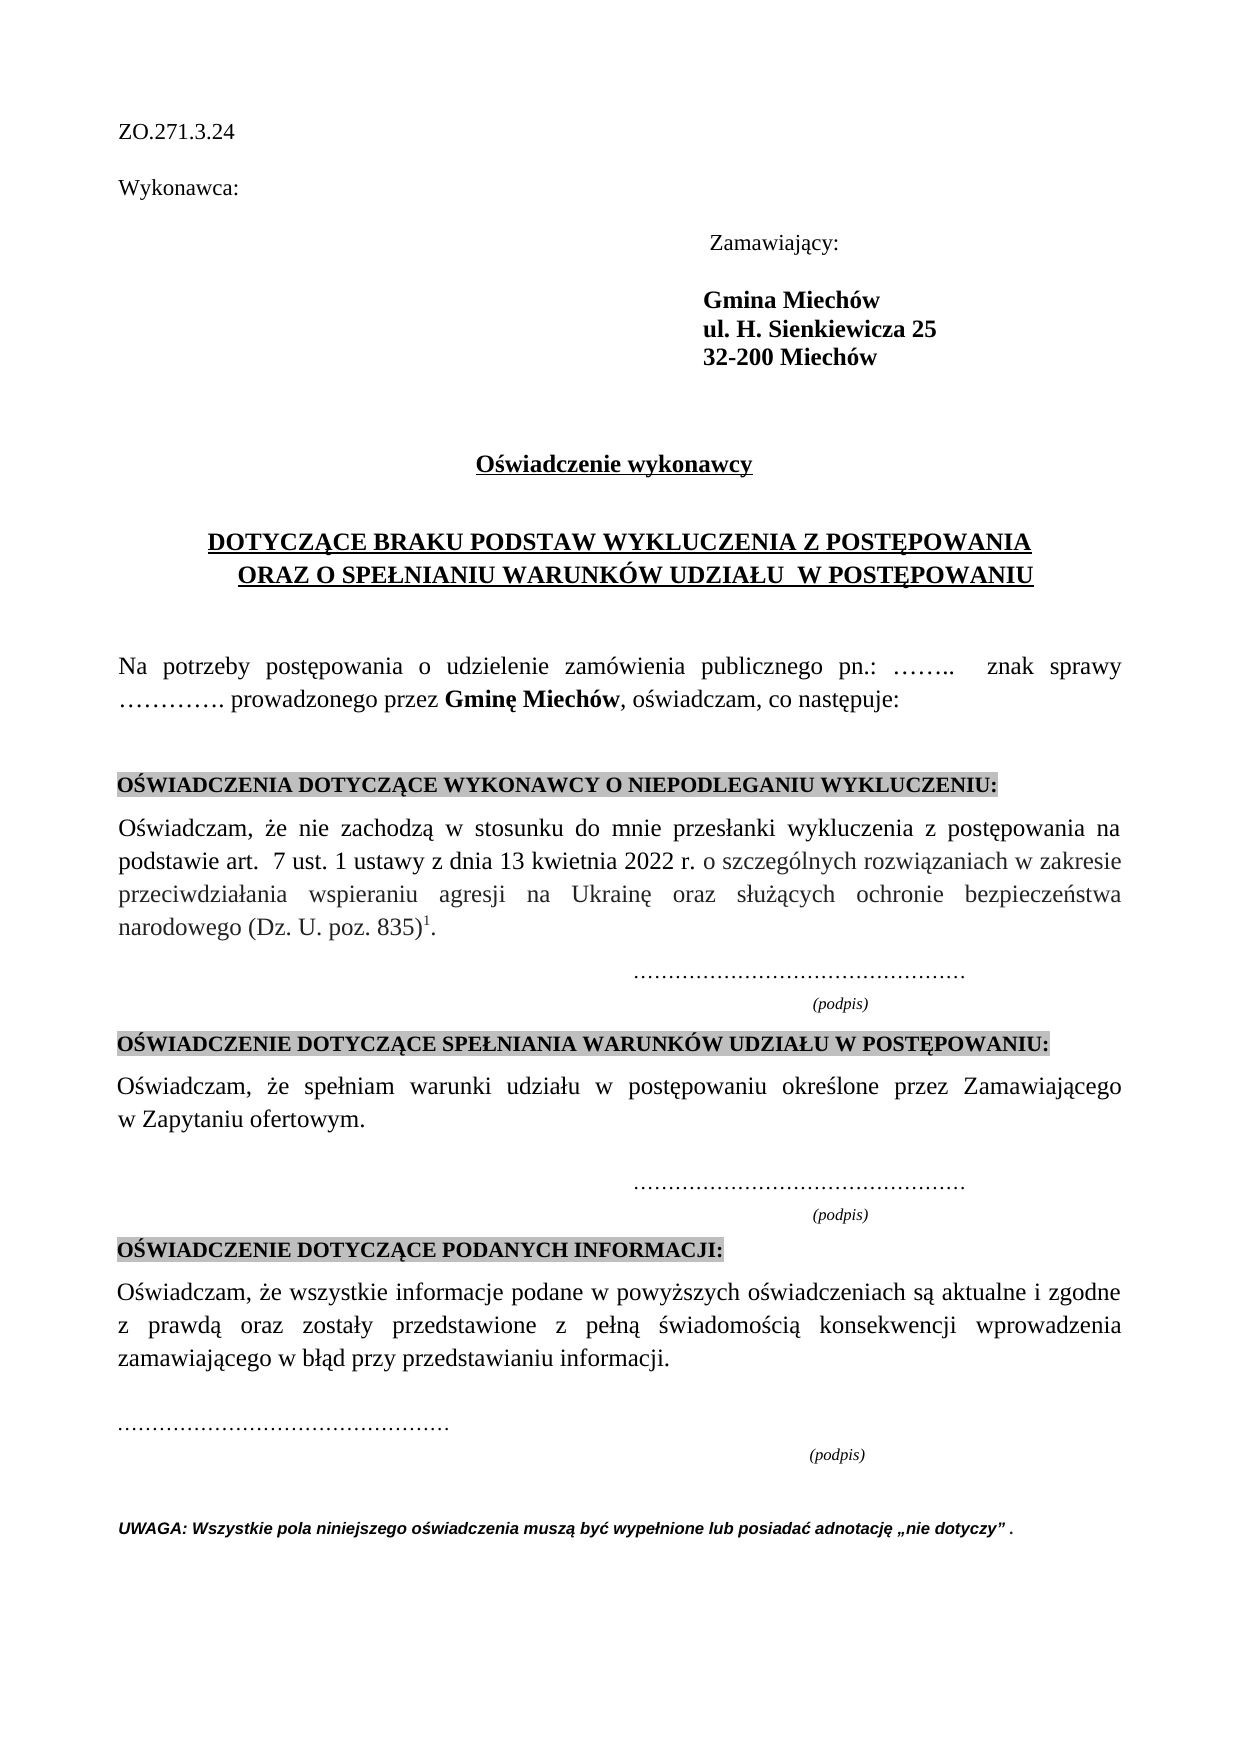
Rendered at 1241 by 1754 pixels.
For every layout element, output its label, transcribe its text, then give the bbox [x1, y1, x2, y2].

text (podpis) [560, 994, 1122, 1013]
text Oświadczenie wykonawcy [118, 449, 1122, 477]
text Oświadczam, że wszystkie informacje podane w powyższych oświadczeniach są aktualne i zgodne z prawdą oraz zostały przedstawione z pełną świadomością konsekwencji wprowadzenia zamawiającego w błąd przy przedstawianiu informacji. [117, 1277, 1122, 1372]
text UWAGA: Wszystkie pola niniejszego oświadczenia muszą być wypełnione lub posiadać adnotację „nie dotyczy” . [118, 1519, 1122, 1538]
text Oświadczam, że nie zachodzą w stosunku do mnie przesłanki wykluczenia z postępowania na podstawie art. 7 ust. 1 ustawy z dnia 13 kwietnia 2022 r. o szczególnych rozwiązaniach w zakresie przeciwdziałania wspieraniu agresji na Ukrainę oraz służących ochronie bezpieczeństwa narodowego (Dz. U. poz. 835)1. [118, 813, 1122, 941]
text Oświadczam, że spełniam warunki udziału w postępowaniu określone przez Zamawiającego w Zapytaniu ofertowym. [117, 1071, 1122, 1133]
text DOTYCZĄCE BRAKU PODSTAW WYKLUCZENIA Z POSTĘPOWANIA ORAZ O SPEŁNIANIU WARUNKÓW UDZIAŁU W POSTĘPOWANIU [118, 527, 1121, 589]
text ZO.271.3.24 [118, 118, 1122, 144]
text ………………………………………… [117, 1411, 1122, 1435]
text 32-200 Miechów [118, 342, 1087, 371]
text Na potrzeby postępowania o udzielenie zamówienia publicznego pn.: …….. znak sprawy …………. prowadzonego przez Gminę Miechów, oświadczam, co następuje: [118, 651, 1122, 713]
text ………………………………………… [117, 1170, 1122, 1194]
text Wykonawca: [118, 174, 1122, 200]
text ………………………………………… [117, 959, 1122, 983]
text Zamawiający: [118, 229, 1122, 256]
text ul. H. Sienkiewicza 25 [118, 314, 1122, 342]
text Gmina Miechów [118, 285, 1122, 314]
text (podpis) [560, 1445, 1122, 1464]
text OŚWIADCZENIA DOTYCZĄCE WYKONAWCY O NIEPODLEGANIU WYKLUCZENIU: [117, 771, 1122, 798]
text OŚWIADCZENIE DOTYCZĄCE PODANYCH INFORMACJI: [117, 1237, 1122, 1262]
text (podpis) [560, 1205, 1122, 1224]
text OŚWIADCZENIE DOTYCZĄCE SPEŁNIANIA WARUNKÓW UDZIAŁU W POSTĘPOWANIU: [117, 1029, 1122, 1056]
